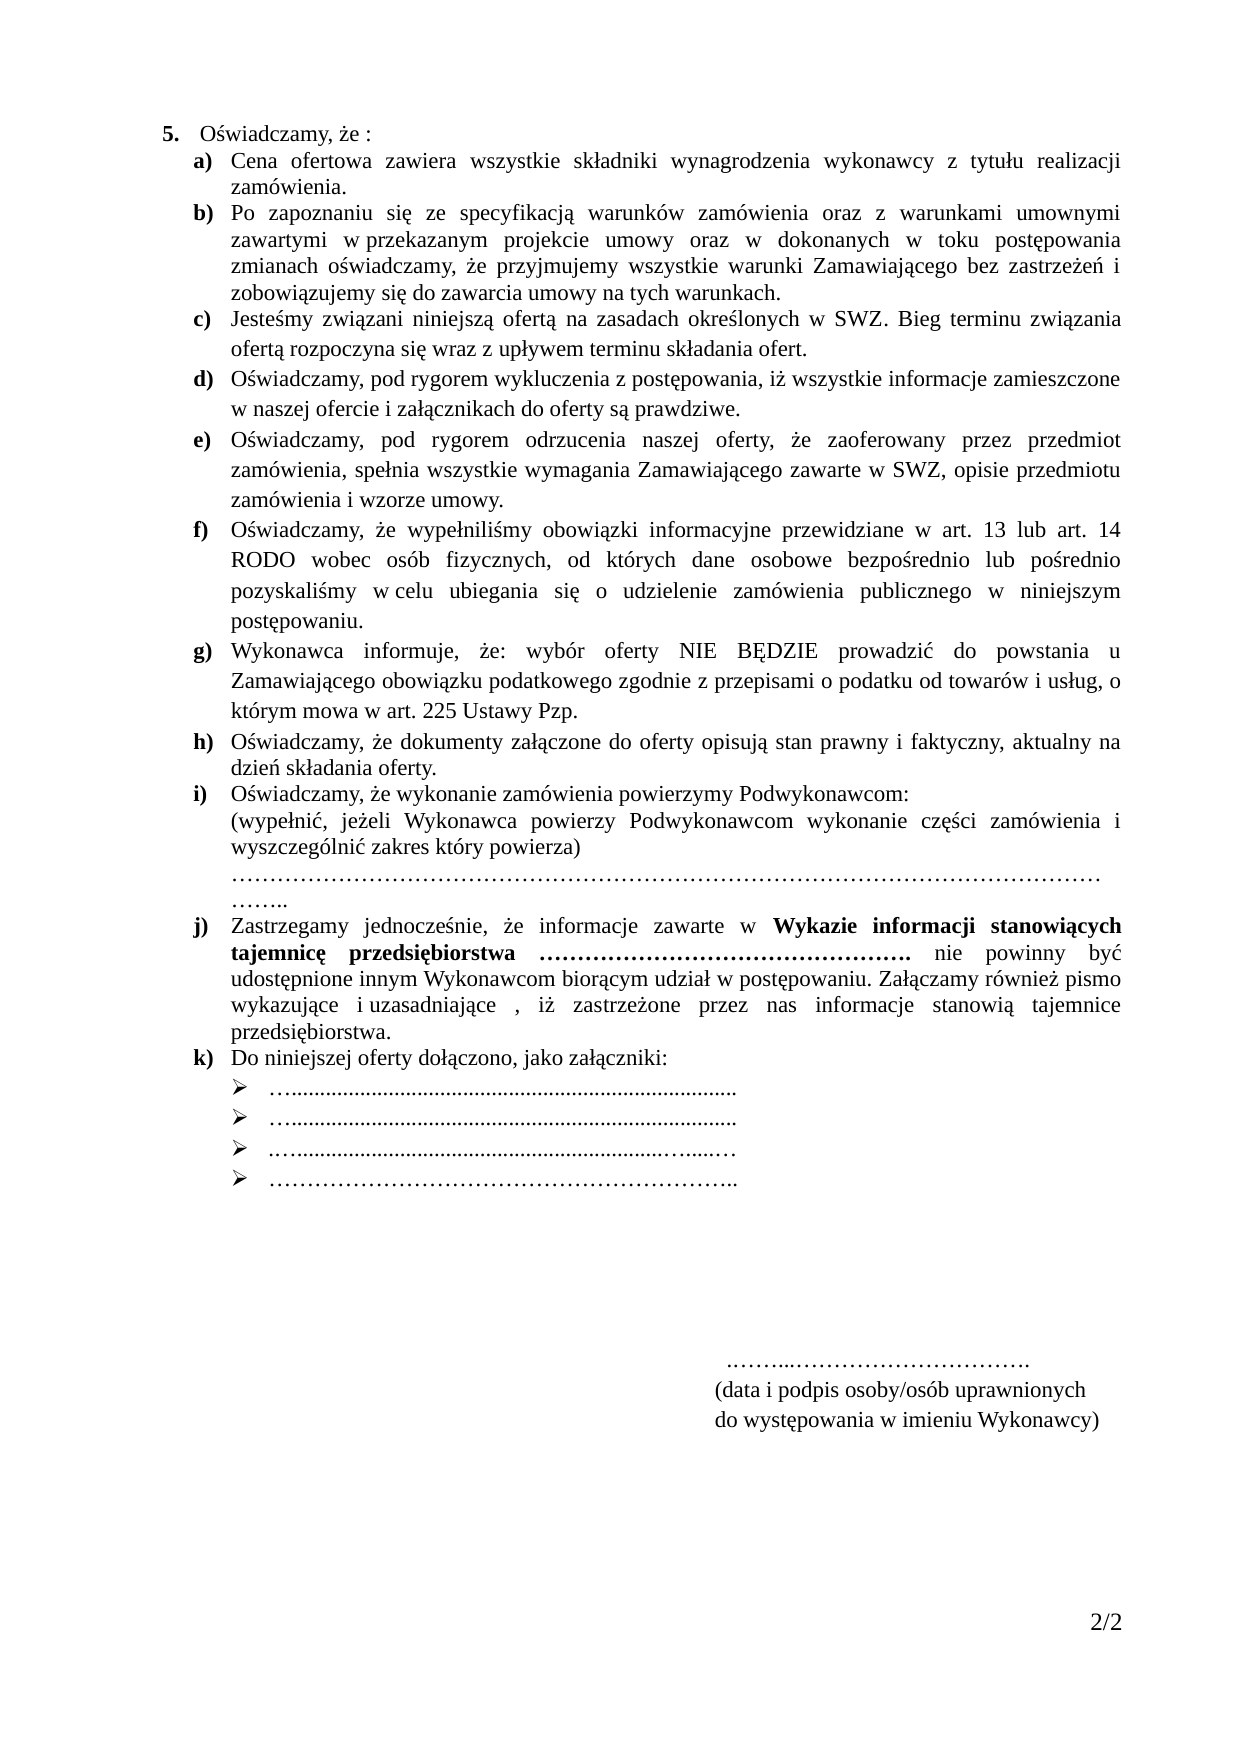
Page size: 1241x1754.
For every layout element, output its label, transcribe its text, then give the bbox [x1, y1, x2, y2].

list Oświadczamy, że dokumenty załączone do oferty opisują stan prawny i faktyczny, aktualny na dzień składania oferty. [193, 728, 1122, 781]
list do występowania w imieniu Wykonawcy) [679, 1407, 1122, 1433]
list Cena ofertowa zawiera wszystkie składniki wynagrodzenia wykonawcy z tytułu realizacji zamówienia. [193, 147, 1122, 199]
list Oświadczamy, pod rygorem wykluczenia z postępowania, iż wszystkie informacje zamieszczone w naszej ofercie i załącznikach do oferty są prawdziwe. [193, 365, 1122, 422]
list Do niniejszej oferty dołączono, jako załączniki: [193, 1044, 1122, 1070]
list (data i podpis osoby/osób uprawnionych [679, 1376, 1122, 1403]
list Oświadczamy, pod rygorem odrzucenia naszej oferty, że zaoferowany przez przedmiot zamówienia, spełnia wszystkie wymagania Zamawiającego zawarte w SWZ, opisie przedmiotu zamówienia i wzorze umowy. [193, 426, 1122, 512]
list Jesteśmy związani niniejszą ofertą na zasadach określonych w SWZ. Bieg terminu związania ofertą rozpoczyna się wraz z upływem terminu składania ofert. [193, 305, 1122, 361]
list Po zapoznaniu się ze specyfikacją warunków zamówienia oraz z warunkami umownymi zawartymi w przekazanym projekcie umowy oraz w dokonanych w toku postępowania zmianach oświadczamy, że przyjmujemy wszystkie warunki Zamawiającego bez zastrzeżeń i zobowiązujemy się do zawarcia umowy na tych warunkach. [193, 199, 1122, 305]
list .……...…………………………. [493, 1346, 1122, 1372]
list ………………………………………………………………………………………………………….. [193, 859, 1122, 912]
list Zastrzegamy jednocześnie, że informacje zawarte w Wykazie informacji stanowiących tajemnicę przedsiębiorstwa …………………………………………. nie powinny być udostępnione innym Wykonawcom biorącym udział w postępowaniu. Załączamy również pismo wykazujące i uzasadniające , iż zastrzeżone przez nas informacje stanowią tajemnice przedsiębiorstwa. [193, 912, 1122, 1044]
list Oświadczamy, że wykonanie zamówienia powierzymy Podwykonawcom: [193, 781, 1122, 807]
list .…................................................................….....… [231, 1135, 1122, 1161]
list (wypełnić, jeżeli Wykonawca powierzy Podwykonawcom wykonanie części zamówienia i wyszczególnić zakres który powierza) [193, 807, 1122, 859]
list Oświadczamy, że wypełniliśmy obowiązki informacyjne przewidziane w art. 13 lub art. 14 RODO wobec osób fizycznych, od których dane osobowe bezpośrednio lub pośrednio pozyskaliśmy w celu ubiegania się o udzielenie zamówienia publicznego w niniejszym postępowaniu. [193, 516, 1122, 633]
list …………………………………………………….. [231, 1165, 1122, 1191]
list Wykonawca informuje, że: wybór oferty NIE BĘDZIE prowadzić do powstania u Zamawiającego obowiązku podatkowego zgodnie z przepisami o podatku od towarów i usług, o którym mowa w art. 225 Ustawy Pzp. [193, 637, 1122, 724]
list ….............................................................................. [231, 1104, 1122, 1131]
list Oświadczamy, że : [162, 120, 1122, 147]
list ….............................................................................. [231, 1074, 1122, 1101]
